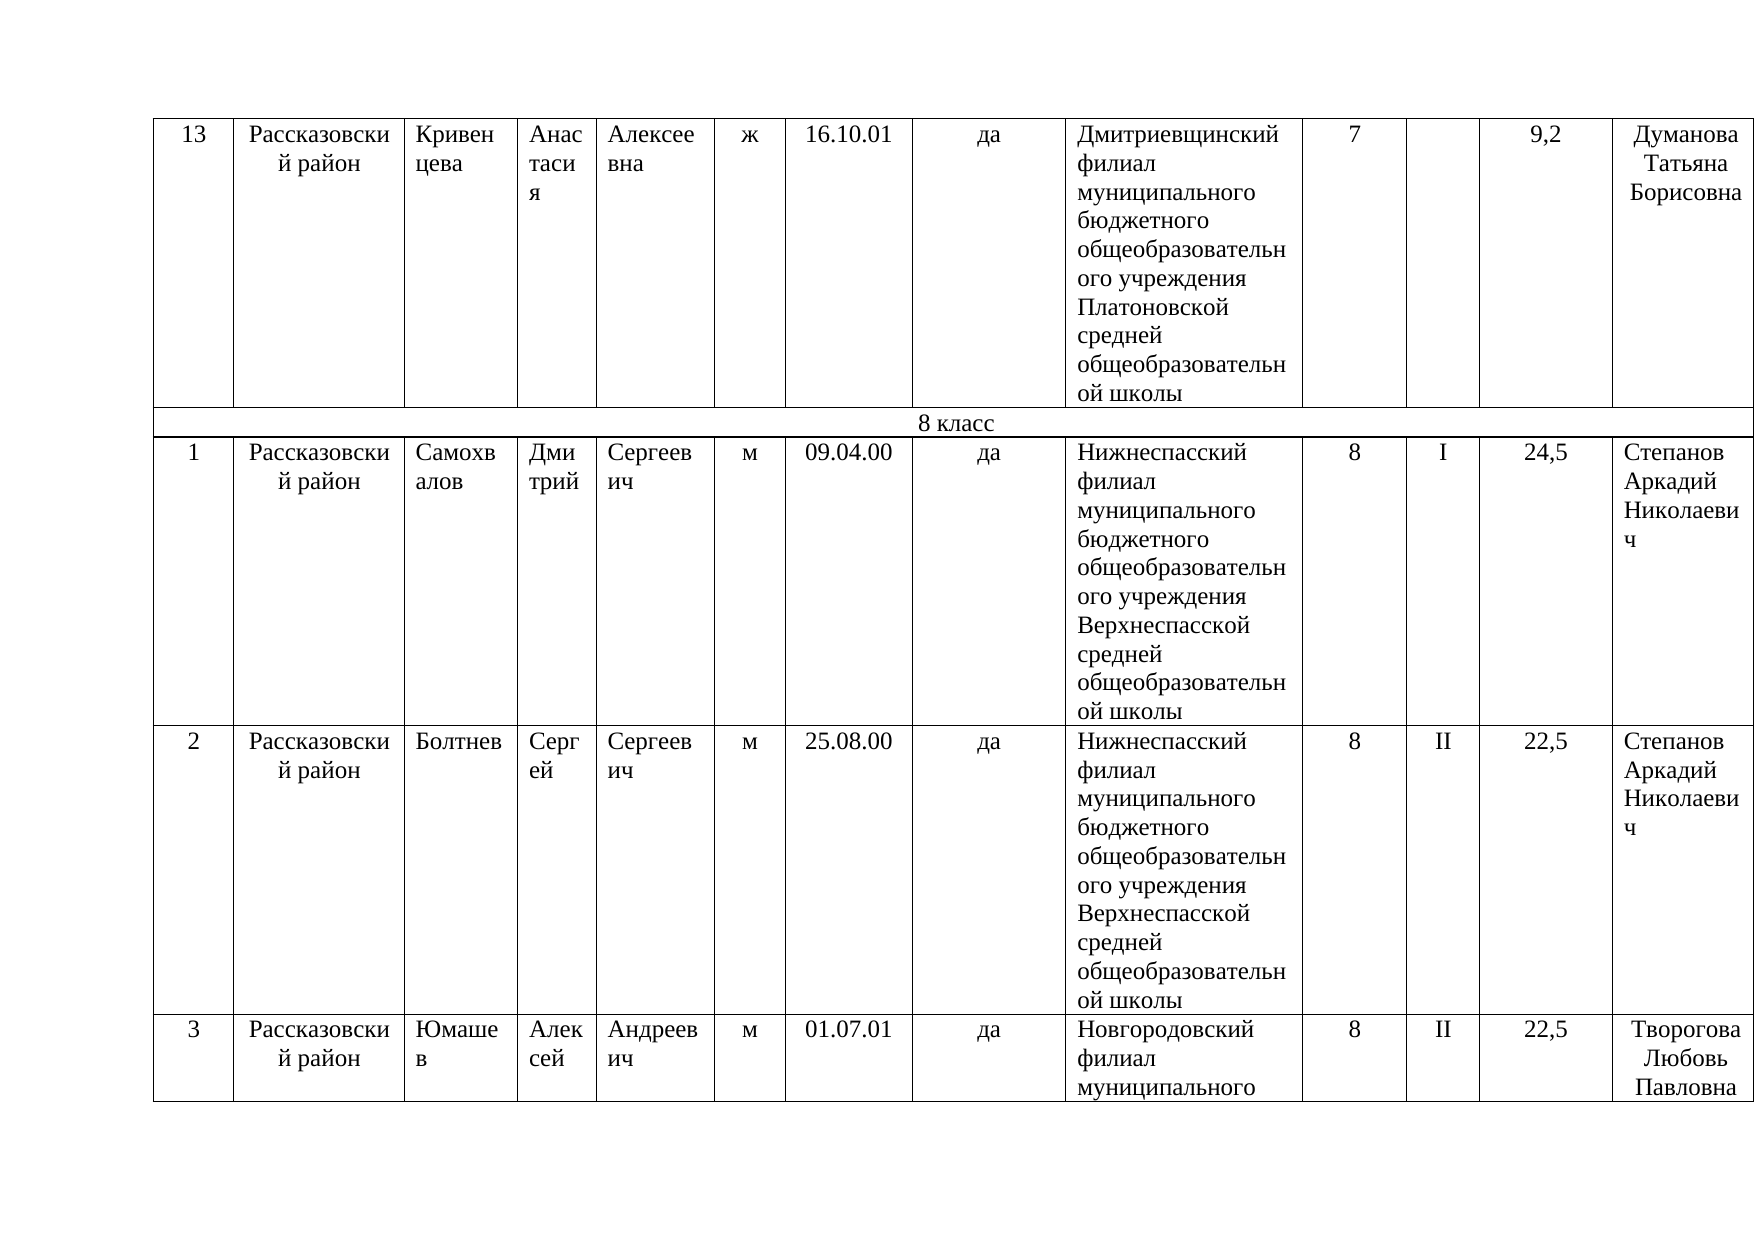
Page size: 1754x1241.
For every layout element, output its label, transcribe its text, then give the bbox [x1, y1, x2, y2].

table_cell Сергеевич [597, 726, 714, 1013]
table_cell 7 [1303, 119, 1406, 407]
table_cell Алексей [518, 1015, 596, 1101]
table_cell Болтнев [405, 726, 517, 1013]
table_cell II [1407, 1015, 1479, 1101]
table_cell Степанов Аркадий Николаевич [1613, 726, 1753, 1013]
table_cell 13 [154, 119, 233, 407]
table_cell м [715, 438, 785, 725]
table_cell Рассказовский район [234, 726, 404, 1013]
table_cell Алексеевна [597, 119, 714, 407]
table_cell Творогова Любовь Павловна [1613, 1015, 1753, 1101]
table_cell 8 класс [154, 408, 1753, 436]
table_cell I [1407, 438, 1479, 725]
table_cell [1407, 119, 1479, 407]
table_cell 8 [1303, 726, 1406, 1013]
table_cell Сергеевич [597, 438, 714, 725]
table_cell 22,5 [1480, 726, 1612, 1013]
table_cell да [913, 438, 1065, 725]
table_cell 1 [154, 438, 233, 725]
table_cell Рассказовский район [234, 1015, 404, 1101]
table_cell Новгородовский филиал муниципального [1066, 1015, 1302, 1101]
table_cell 9,2 [1480, 119, 1612, 407]
table_cell Андреевич [597, 1015, 714, 1101]
table_cell 09.04.00 [786, 438, 912, 725]
table_cell Юмашев [405, 1015, 517, 1101]
table_cell Нижнеспасский филиал муниципального бюджетного общеобразовательного учреждения Верхнеспасской средней общеобразовательной школы [1066, 726, 1302, 1013]
table_cell да [913, 119, 1065, 407]
table_cell Сергей [518, 726, 596, 1013]
table_cell 8 [1303, 438, 1406, 725]
table_cell 2 [154, 726, 233, 1013]
table_cell да [913, 1015, 1065, 1101]
table_cell Самохвалов [405, 438, 517, 725]
table_cell м [715, 726, 785, 1013]
table_cell да [913, 726, 1065, 1013]
table_cell II [1407, 726, 1479, 1013]
table_cell Рассказовский район [234, 438, 404, 725]
table_cell Рассказовский район [234, 119, 404, 407]
table_cell 01.07.01 [786, 1015, 912, 1101]
table_cell Степанов Аркадий Николаевич [1613, 438, 1753, 725]
table_cell Дмитриевщинский филиал муниципального бюджетного общеобразовательного учреждения Платоновской средней общеобразовательной школы [1066, 119, 1302, 407]
table_cell 8 [1303, 1015, 1406, 1101]
table_cell 24,5 [1480, 438, 1612, 725]
table_cell Нижнеспасский филиал муниципального бюджетного общеобразовательного учреждения Верхнеспасской средней общеобразовательной школы [1066, 438, 1302, 725]
table_cell м [715, 1015, 785, 1101]
table_cell Анастасия [518, 119, 596, 407]
table_cell Дмитрий [518, 438, 596, 725]
table_cell 22,5 [1480, 1015, 1612, 1101]
table_cell ж [715, 119, 785, 407]
table_cell 3 [154, 1015, 233, 1101]
table_cell 16.10.01 [786, 119, 912, 407]
table_cell Кривенцева [405, 119, 517, 407]
table_cell Думанова Татьяна Борисовна [1613, 119, 1753, 407]
table_cell 25.08.00 [786, 726, 912, 1013]
